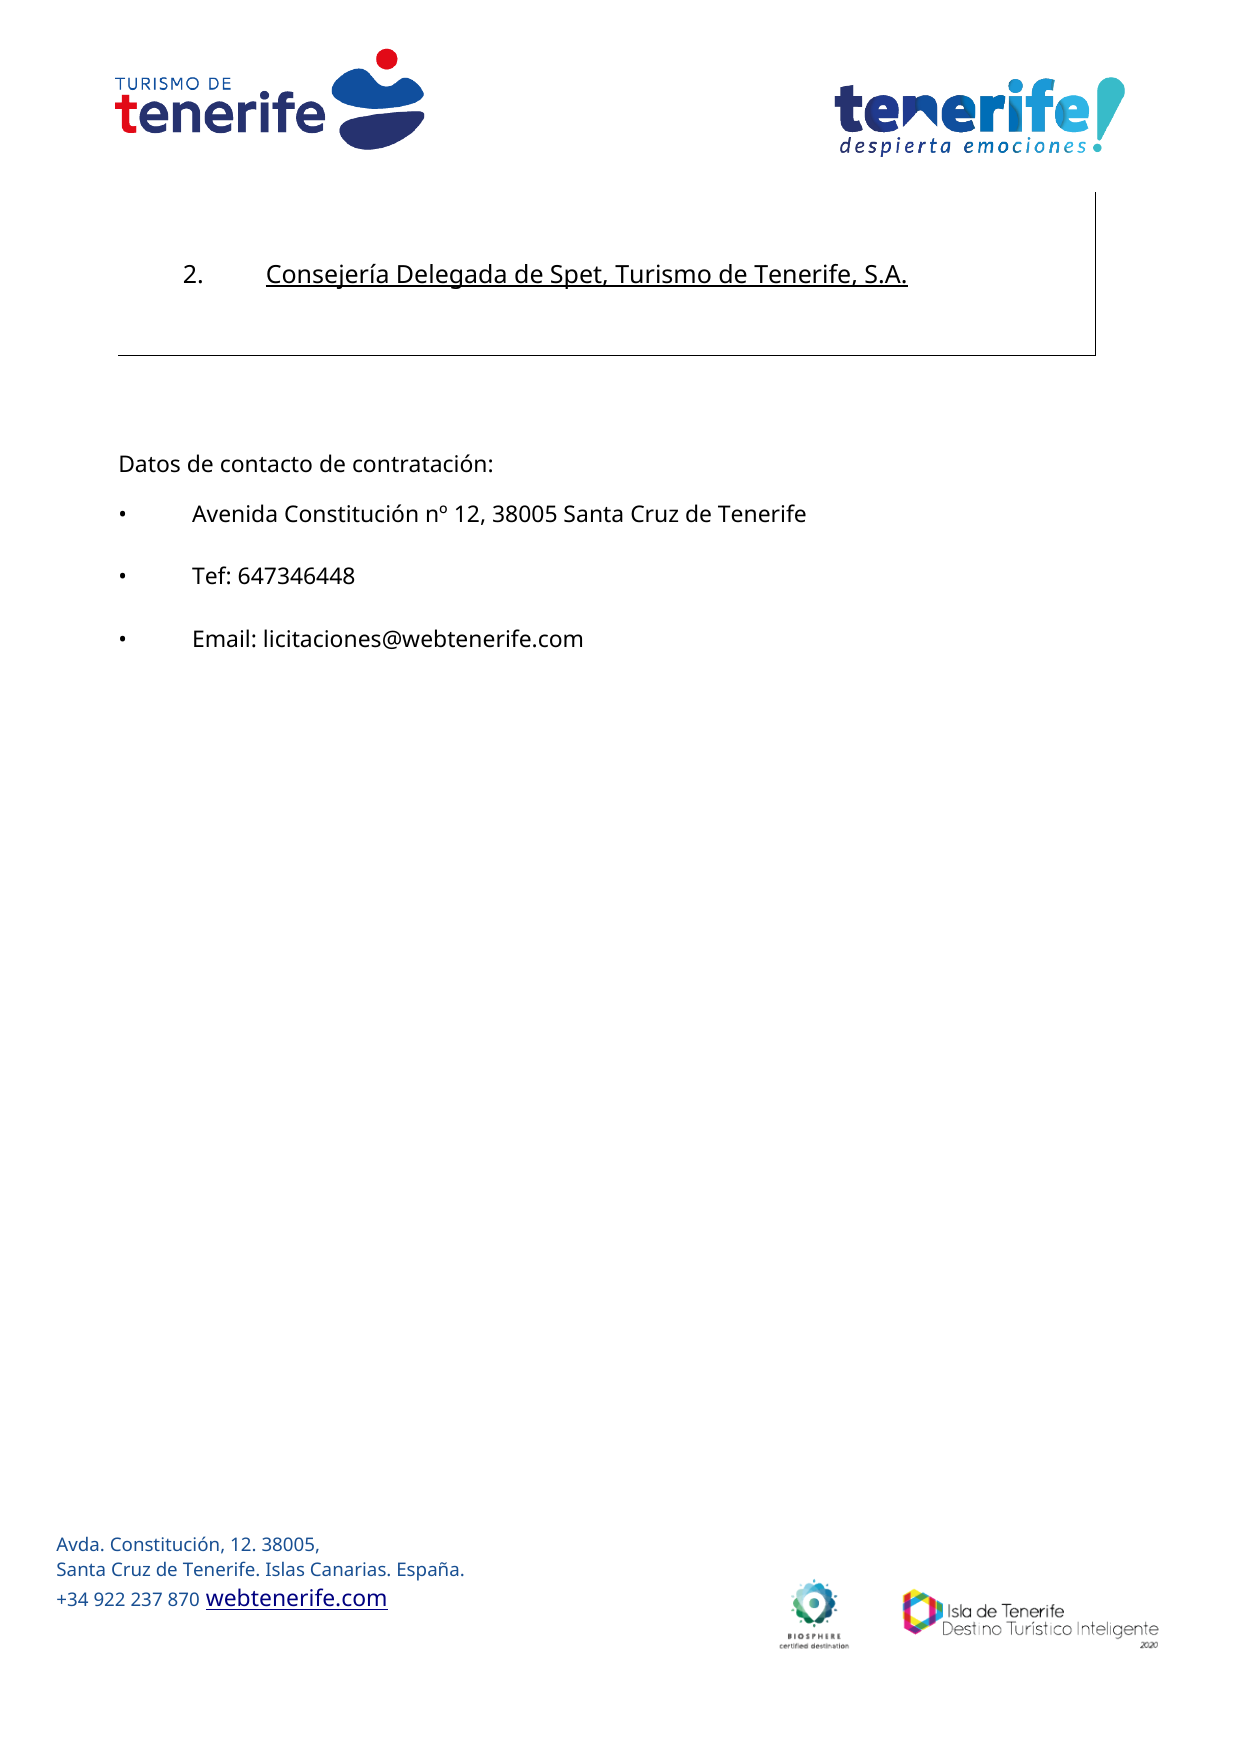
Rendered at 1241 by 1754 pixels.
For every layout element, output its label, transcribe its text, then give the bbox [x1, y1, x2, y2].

text • Tef: 647346448 [118, 560, 1122, 592]
text • Email: licitaciones@webtenerife.com [118, 623, 1122, 654]
text • Avenida Constitución nº 12, 38005 Santa Cruz de Tenerife [118, 498, 1122, 529]
text Datos de contacto de contratación: [118, 448, 1122, 479]
subtitle Consejería Delegada de Spet, Turismo de Tenerife, S.A. [118, 192, 1095, 355]
